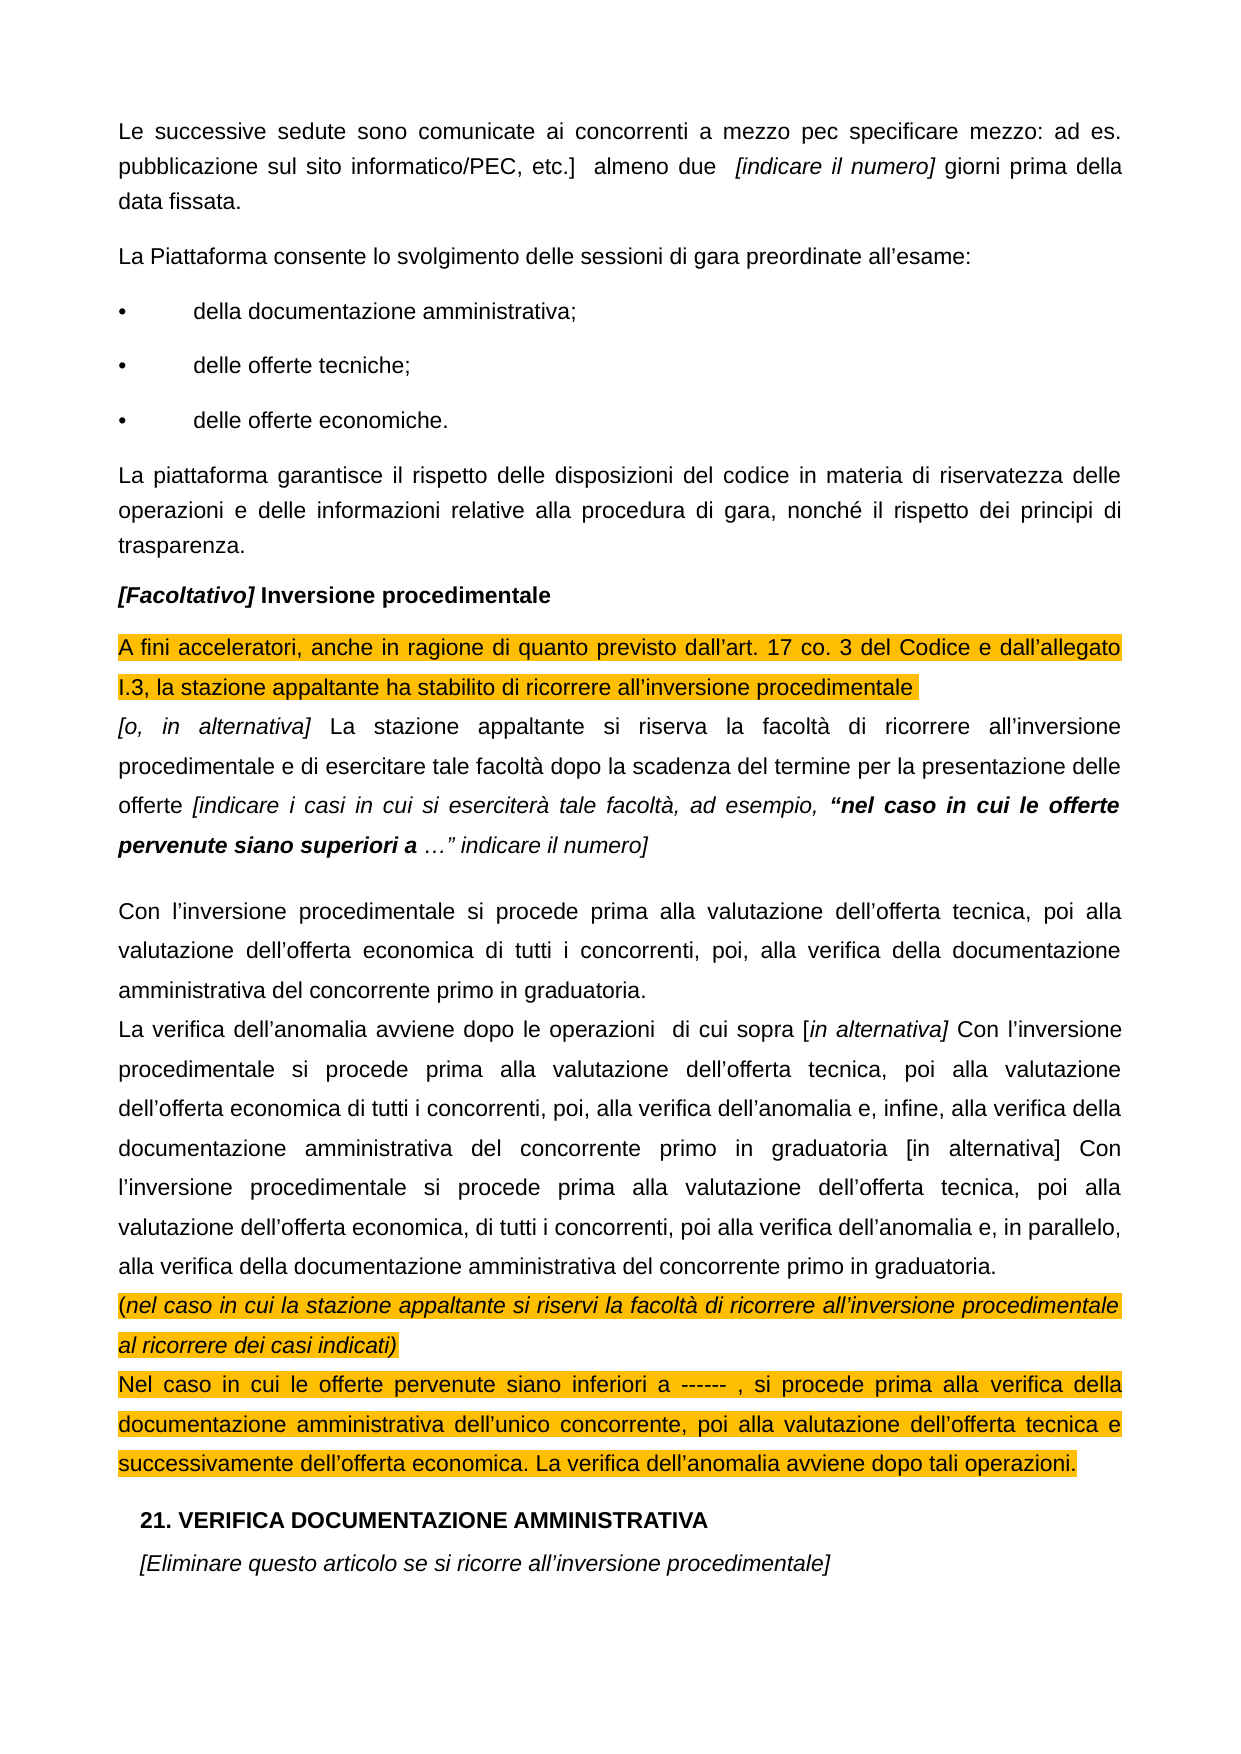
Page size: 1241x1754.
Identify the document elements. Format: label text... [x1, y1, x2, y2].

text • della documentazione amministrativa; [118, 298, 1122, 324]
text [Facoltativo] Inversione procedimentale [118, 582, 1122, 608]
text A fini acceleratori, anche in ragione di quanto previsto dall’art. 17 co. 3 del Codice e dall’allegato I.3, la stazione appaltante ha stabilito di ricorrere all’inversione procedimentale [118, 634, 1122, 700]
subtitle [Eliminare questo articolo se si ricorre all’inversione procedimentale] [140, 1550, 1122, 1576]
text [o, in alternativa] La stazione appaltante si riserva la facoltà di ricorrere all’inversione procedimentale e di esercitare tale facoltà dopo la scadenza del termine per la presentazione delle offerte [indicare i casi in cui si eserciterà tale facoltà, ad esempio, “nel caso in cui le offerte pervenute siano superiori a …” indicare il numero] [118, 713, 1122, 858]
text La verifica dell’anomalia avviene dopo le operazioni di cui sopra [in alternativa] Con l’inversione procedimentale si procede prima alla valutazione dell’offerta tecnica, poi alla valutazione dell’offerta economica di tutti i concorrenti, poi, alla verifica dell’anomalia e, infine, alla verifica della documentazione amministrativa del concorrente primo in graduatoria [in alternativa] Con l’inversione procedimentale si procede prima alla valutazione dell’offerta tecnica, poi alla valutazione dell’offerta economica, di tutti i concorrenti, poi alla verifica dell’anomalia e, in parallelo, alla verifica della documentazione amministrativa del concorrente primo in graduatoria. [118, 1016, 1122, 1279]
text Con l’inversione procedimentale si procede prima alla valutazione dell’offerta tecnica, poi alla valutazione dell’offerta economica di tutti i concorrenti, poi, alla verifica della documentazione amministrativa del concorrente primo in graduatoria. [118, 898, 1122, 1003]
text • delle offerte economiche. [118, 407, 1122, 434]
text • delle offerte tecniche; [118, 352, 1122, 379]
text La Piattaforma consente lo svolgimento delle sessioni di gara preordinate all’esame: [118, 243, 1122, 269]
text (nel caso in cui la stazione appaltante si riservi la facoltà di ricorrere all’inversione procedimentale al ricorrere dei casi indicati) [118, 1292, 1122, 1358]
subtitle 21. VERIFICA DOCUMENTAZIONE AMMINISTRATIVA [140, 1507, 1122, 1533]
text Nel caso in cui le offerte pervenute siano inferiori a ------ , si procede prima alla verifica della documentazione amministrativa dell’unico concorrente, poi alla valutazione dell’offerta tecnica e successivamente dell’offerta economica. La verifica dell’anomalia avviene dopo tali operazioni. [118, 1371, 1122, 1477]
text Le successive sedute sono comunicate ai concorrenti a mezzo pec specificare mezzo: ad es. pubblicazione sul sito informatico/PEC, etc.] almeno due [indicare il numero] giorni prima della data fissata. [118, 118, 1122, 214]
text La piattaforma garantisce il rispetto delle disposizioni del codice in materia di riservatezza delle operazioni e delle informazioni relative alla procedura di gara, nonché il rispetto dei principi di trasparenza. [118, 462, 1122, 558]
